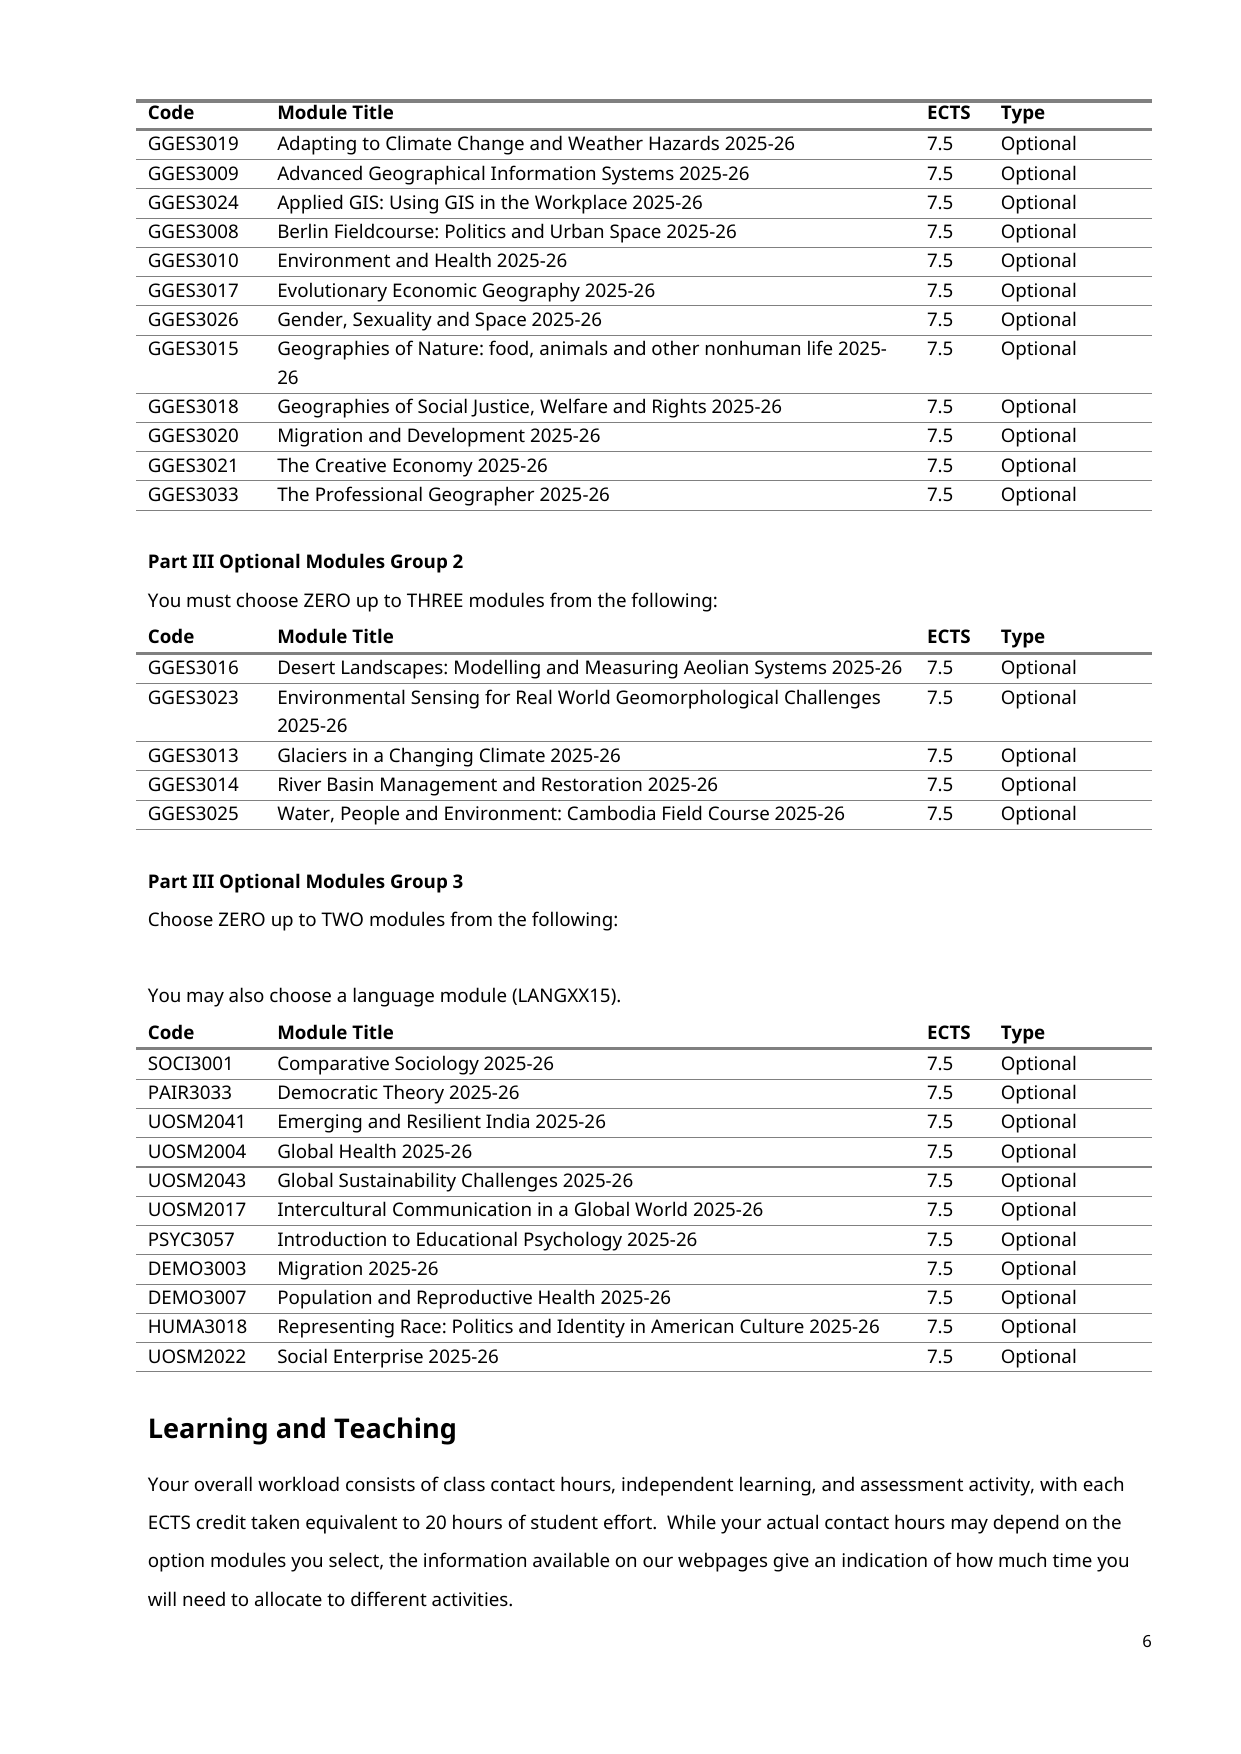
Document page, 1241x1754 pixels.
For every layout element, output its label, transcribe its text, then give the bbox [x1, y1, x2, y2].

table_cell GGES3021 [136, 452, 266, 480]
table_cell Type [989, 1019, 1152, 1047]
table_cell Migration and Development 2025-26 [266, 423, 916, 451]
table_cell 7.5 [916, 160, 989, 188]
table_cell GGES3023 [136, 684, 266, 741]
table_cell Environment and Health 2025-26 [266, 248, 916, 276]
table_cell Global Sustainability Challenges 2025-26 [266, 1168, 916, 1196]
table_cell Optional [989, 452, 1152, 480]
table_cell Module Title [266, 1019, 916, 1047]
table_cell River Basin Management and Restoration 2025-26 [266, 771, 916, 799]
subtitle Learning and Teaching [148, 1410, 1152, 1447]
table_cell 7.5 [916, 306, 989, 334]
table_cell Optional [989, 481, 1152, 509]
table_cell Optional [989, 1226, 1152, 1254]
table_cell Code [136, 1019, 266, 1047]
table_cell Optional [989, 248, 1152, 276]
table_cell Optional [989, 1050, 1152, 1078]
table_cell 7.5 [916, 1109, 989, 1137]
table_cell Optional [989, 336, 1152, 392]
table_cell Optional [989, 1168, 1152, 1196]
table_cell Intercultural Communication in a Global World 2025-26 [266, 1197, 916, 1225]
table_cell 7.5 [916, 131, 989, 159]
table_cell Global Health 2025-26 [266, 1138, 916, 1166]
table_cell Water, People and Environment: Cambodia Field Course 2025-26 [266, 801, 916, 829]
table_cell Optional [989, 801, 1152, 829]
table_cell Optional [989, 277, 1152, 305]
table_cell Module Title [266, 103, 916, 127]
table_cell Optional [989, 655, 1152, 683]
table_cell HUMA3018 [136, 1314, 266, 1342]
table_cell UOSM2041 [136, 1109, 266, 1137]
table_cell PSYC3057 [136, 1226, 266, 1254]
table_cell 7.5 [916, 1255, 989, 1283]
text Your overall workload consists of class contact hours, independent learning, and assessment activity, with each ECTS credit taken equivalent to 20 hours of student effort. While your actual contact hours may depend on the option modules you select, the information available on our webpages give an indication of how much time you will need to allocate to different activities. [148, 1471, 1152, 1612]
table_cell DEMO3003 [136, 1255, 266, 1283]
table_cell Optional [989, 1314, 1152, 1342]
table_cell 7.5 [916, 1343, 989, 1371]
table_cell Evolutionary Economic Geography 2025-26 [266, 277, 916, 305]
table_cell GGES3013 [136, 742, 266, 770]
table_cell Applied GIS: Using GIS in the Workplace 2025-26 [266, 189, 916, 217]
table_cell 7.5 [916, 801, 989, 829]
table_cell GGES3016 [136, 655, 266, 683]
table_cell 7.5 [916, 219, 989, 247]
table_cell GGES3010 [136, 248, 266, 276]
table_cell Optional [989, 1343, 1152, 1371]
table_cell Optional [989, 1285, 1152, 1313]
table_cell Part III Optional Modules Group 2 You must choose ZERO up to THREE modules from the following: [136, 511, 1152, 623]
table_cell 7.5 [916, 742, 989, 770]
table_cell 7.5 [916, 1285, 989, 1313]
table_cell Social Enterprise 2025-26 [266, 1343, 916, 1371]
table_cell GGES3024 [136, 189, 266, 217]
table_cell 7.5 [916, 684, 989, 741]
table_cell GGES3008 [136, 219, 266, 247]
table_cell Optional [989, 189, 1152, 217]
table_cell GGES3033 [136, 481, 266, 509]
table_cell Gender, Sexuality and Space 2025-26 [266, 306, 916, 334]
table_cell GGES3017 [136, 277, 266, 305]
table_cell Optional [989, 1109, 1152, 1137]
table_cell ECTS [916, 1019, 989, 1047]
table_cell UOSM2022 [136, 1343, 266, 1371]
table_cell Optional [989, 1197, 1152, 1225]
table_cell ECTS [916, 103, 989, 127]
table_cell Population and Reproductive Health 2025-26 [266, 1285, 916, 1313]
table_cell GGES3014 [136, 771, 266, 799]
table_cell 7.5 [916, 1138, 989, 1166]
table_cell GGES3020 [136, 423, 266, 451]
table_cell Optional [989, 684, 1152, 741]
table_cell Optional [989, 219, 1152, 247]
table_cell Optional [989, 771, 1152, 799]
table_cell Optional [989, 1255, 1152, 1283]
table_cell Optional [989, 1080, 1152, 1108]
table_cell 7.5 [916, 771, 989, 799]
table_cell Introduction to Educational Psychology 2025-26 [266, 1226, 916, 1254]
table_cell Module Title [266, 623, 916, 652]
table_cell SOCI3001 [136, 1050, 266, 1078]
table_cell Adapting to Climate Change and Weather Hazards 2025-26 [266, 131, 916, 159]
table_cell 7.5 [916, 248, 989, 276]
table_cell Geographies of Nature: food, animals and other nonhuman life 2025-26 [266, 336, 916, 392]
table_cell Type [989, 103, 1152, 127]
table_cell Desert Landscapes: Modelling and Measuring Aeolian Systems 2025-26 [266, 655, 916, 683]
table_cell Comparative Sociology 2025-26 [266, 1050, 916, 1078]
table_cell 7.5 [916, 423, 989, 451]
table_cell 7.5 [916, 1168, 989, 1196]
table_cell PAIR3033 [136, 1080, 266, 1108]
table_cell Advanced Geographical Information Systems 2025-26 [266, 160, 916, 188]
table_cell 7.5 [916, 1080, 989, 1108]
table_cell Representing Race: Politics and Identity in American Culture 2025-26 [266, 1314, 916, 1342]
table_cell UOSM2004 [136, 1138, 266, 1166]
table_cell Optional [989, 160, 1152, 188]
table_cell 7.5 [916, 189, 989, 217]
table_cell GGES3015 [136, 336, 266, 392]
table_cell 7.5 [916, 394, 989, 422]
table_cell Glaciers in a Changing Climate 2025-26 [266, 742, 916, 770]
table_cell DEMO3007 [136, 1285, 266, 1313]
table_cell UOSM2043 [136, 1168, 266, 1196]
table_cell Part III Optional Modules Group 3 Choose ZERO up to TWO modules from the following: You may also choose a language module (LANGXX15). [136, 830, 1152, 1019]
table_cell GGES3019 [136, 131, 266, 159]
table_cell Geographies of Social Justice, Welfare and Rights 2025-26 [266, 394, 916, 422]
table_cell GGES3009 [136, 160, 266, 188]
table_cell Optional [989, 306, 1152, 334]
table_cell Migration 2025-26 [266, 1255, 916, 1283]
table_cell Democratic Theory 2025-26 [266, 1080, 916, 1108]
table_cell The Professional Geographer 2025-26 [266, 481, 916, 509]
table_cell 7.5 [916, 655, 989, 683]
table_cell Code [136, 103, 266, 127]
table_cell 7.5 [916, 481, 989, 509]
table_cell Optional [989, 742, 1152, 770]
table_cell 7.5 [916, 1226, 989, 1254]
table_cell Optional [989, 423, 1152, 451]
table_cell Berlin Fieldcourse: Politics and Urban Space 2025-26 [266, 219, 916, 247]
table_cell 7.5 [916, 452, 989, 480]
table_cell GGES3026 [136, 306, 266, 334]
table_cell 7.5 [916, 336, 989, 392]
table_cell Code [136, 623, 266, 652]
table_cell ECTS [916, 623, 989, 652]
table_cell 7.5 [916, 1050, 989, 1078]
table_cell Environmental Sensing for Real World Geomorphological Challenges 2025-26 [266, 684, 916, 741]
table_cell The Creative Economy 2025-26 [266, 452, 916, 480]
table_cell UOSM2017 [136, 1197, 266, 1225]
table_cell Optional [989, 1138, 1152, 1166]
table_cell Optional [989, 394, 1152, 422]
table_cell Type [989, 623, 1152, 652]
table_cell GGES3018 [136, 394, 266, 422]
table_cell 7.5 [916, 1314, 989, 1342]
table_cell 7.5 [916, 277, 989, 305]
table_cell Emerging and Resilient India 2025-26 [266, 1109, 916, 1137]
table_cell 7.5 [916, 1197, 989, 1225]
table_cell GGES3025 [136, 801, 266, 829]
table_cell Optional [989, 131, 1152, 159]
